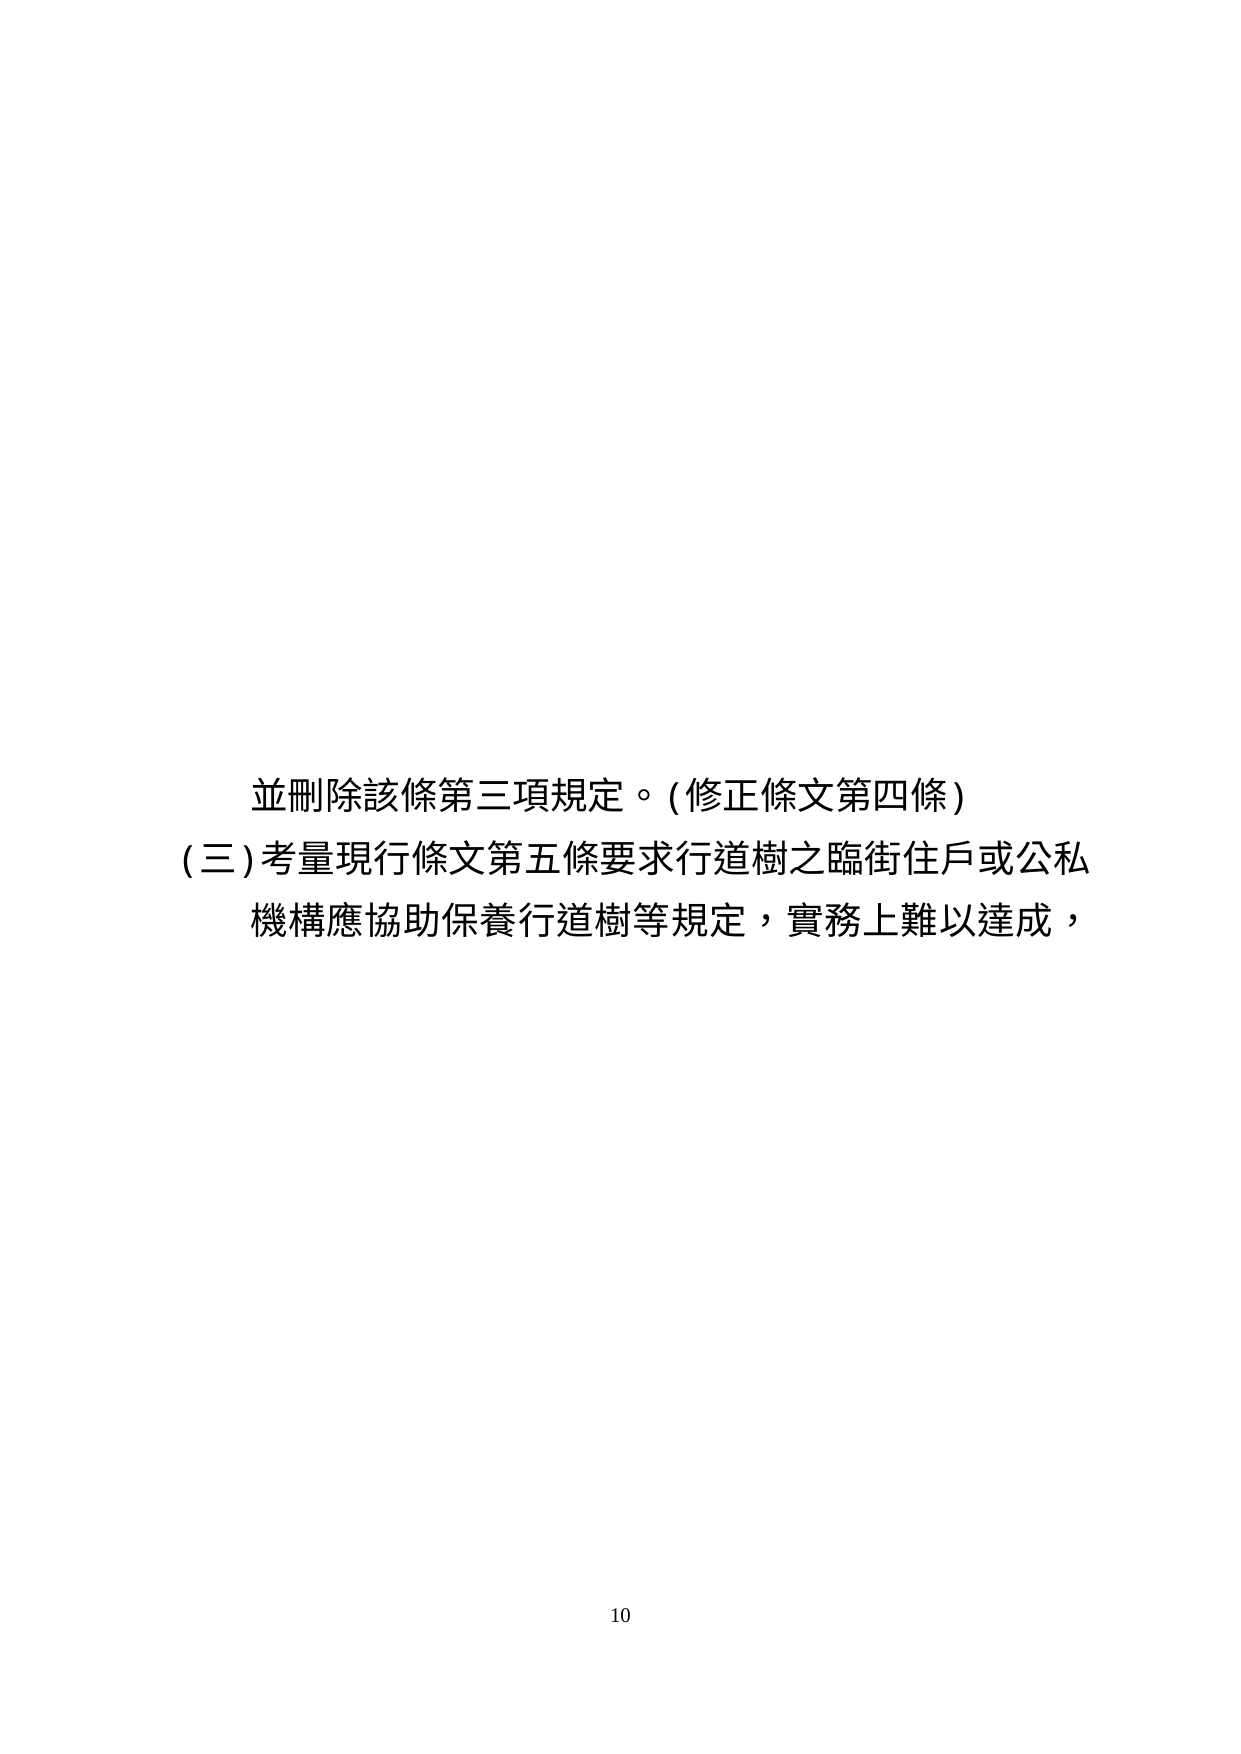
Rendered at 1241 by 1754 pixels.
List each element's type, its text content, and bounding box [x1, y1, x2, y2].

text (三)考量現行條文第五條要求行道樹之臨街住戶或公私機構應協助保養行道樹等規定，實務上難以達成， [176, 814, 1092, 939]
text 並刪除該條第三項規定。(修正條文第四條) [176, 752, 1092, 814]
